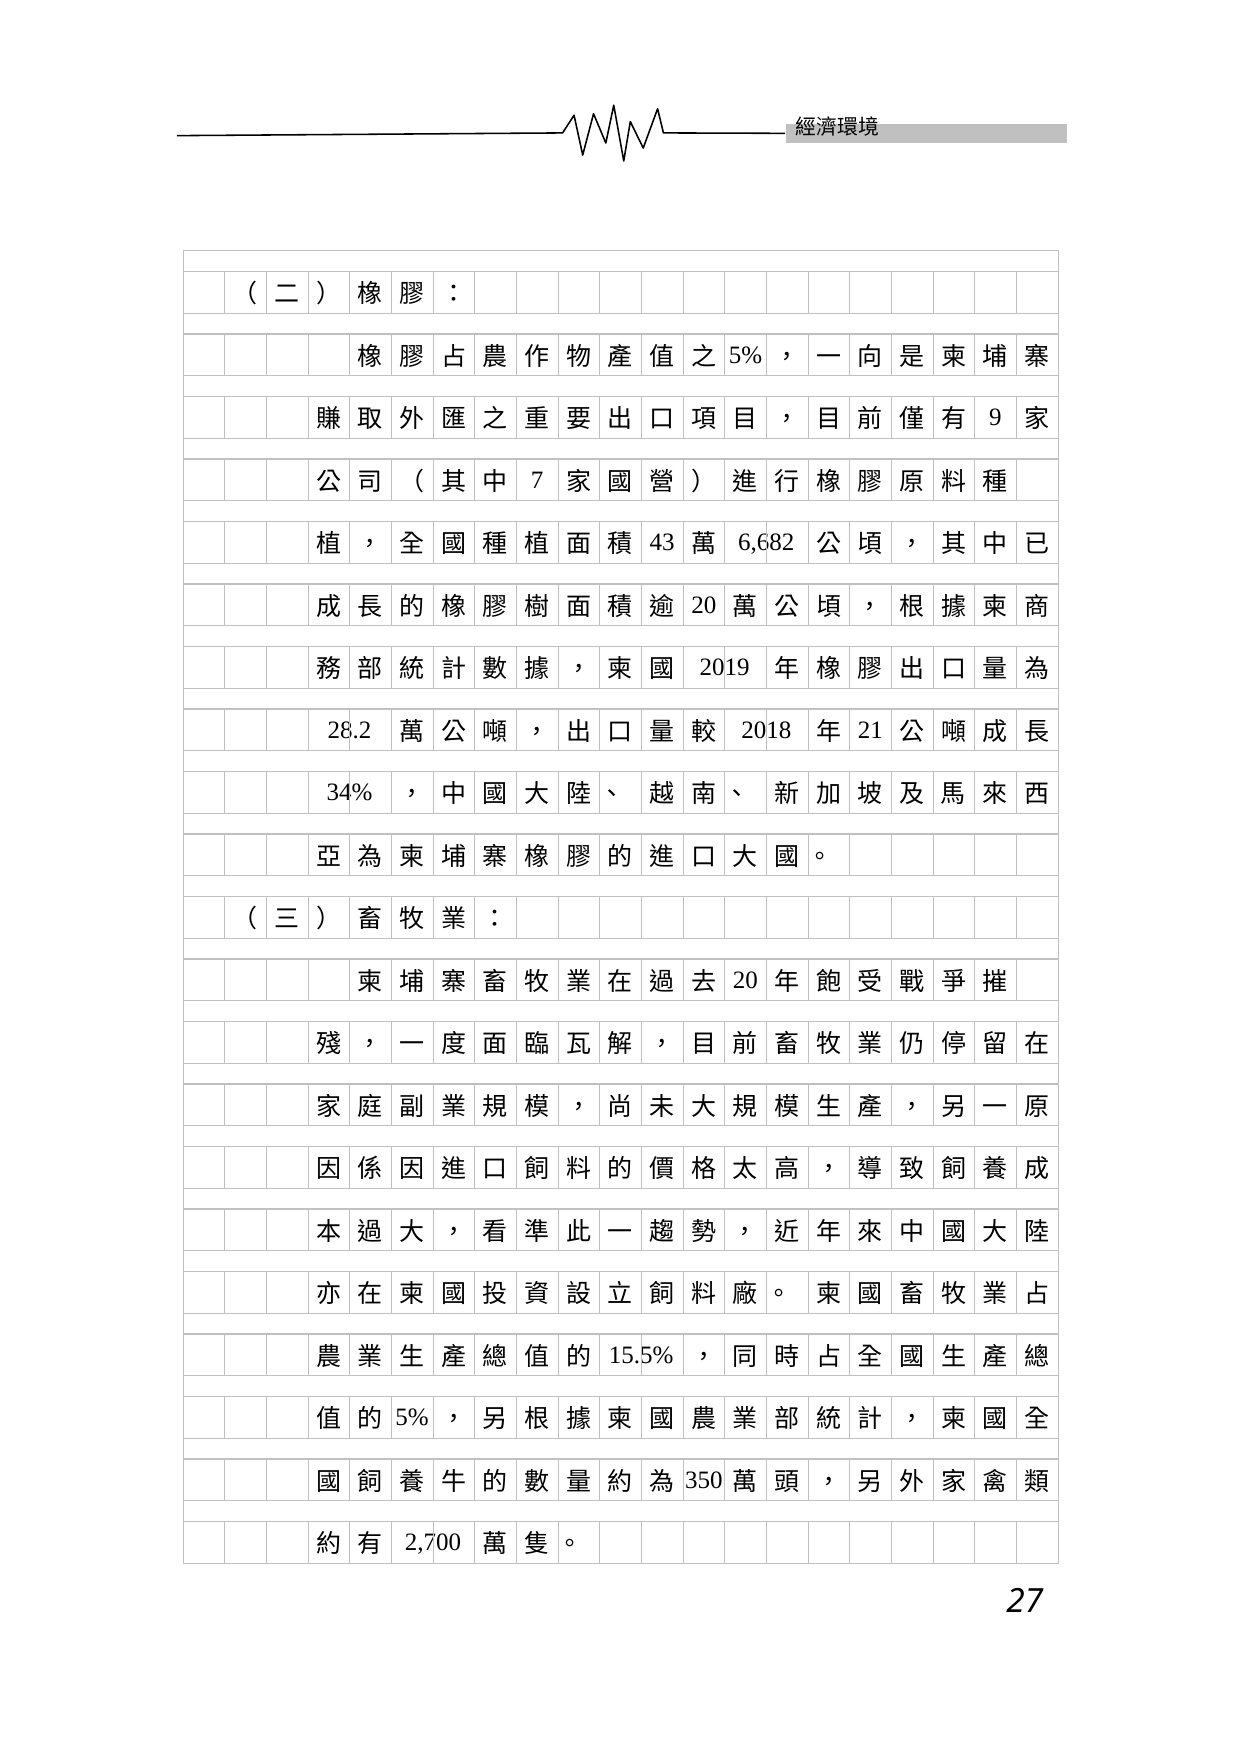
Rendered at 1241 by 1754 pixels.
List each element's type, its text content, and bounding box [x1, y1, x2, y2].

text [207, 272, 224, 313]
text [475, 272, 516, 313]
text [809, 897, 849, 938]
text 橡膠占農作物產值之5%，一向是柬埔寨賺取外匯之重要出口項目，目前僅有9家公司（其中7家國營）進行橡膠原料種植，全國種植面積43萬6,682公頃，其中已成長的橡膠樹面積逾20萬公頃，根據柬商務部統計數據，柬國2019年橡膠出口量為28.2萬公噸，出口量較2018年21公噸成長34%，中國大陸、越南、新加坡及馬來西亞為柬埔寨橡膠的進口大國。 [281, 814, 1058, 833]
text [850, 272, 891, 313]
text 牧 [392, 897, 433, 938]
text [684, 272, 724, 313]
text 橡膠占農作物產值之5%，一向是柬埔寨賺取外匯之重要出口項目，目前僅有9家公司（其中7家國營）進行橡膠原料種植，全國種植面積43萬6,682公頃，其中已成長的橡膠樹面積逾20萬公頃，根據柬商務部統計數據，柬國2019年橡膠出口量為28.2萬公噸，出口量較2018年21公噸成長34%，中國大陸、越南、新加坡及馬來西亞為柬埔寨橡膠的進口大國。 [281, 314, 1058, 333]
text [559, 272, 599, 313]
text [850, 897, 891, 938]
text [975, 897, 1016, 938]
text 橡膠占農作物產值之5%，一向是柬埔寨賺取外匯之重要出口項目，目前僅有9家公司（其中7家國營）進行橡膠原料種植，全國種植面積43萬6,682公頃，其中已成長的橡膠樹面積逾20萬公頃，根據柬商務部統計數據，柬國2019年橡膠出口量為28.2萬公噸，出口量較2018年21公噸成長34%，中國大陸、越南、新加坡及馬來西亞為柬埔寨橡膠的進口大國。 [281, 564, 1058, 583]
text 橡膠占農作物產值之5%，一向是柬埔寨賺取外匯之重要出口項目，目前僅有9家公司（其中7家國營）進行橡膠原料種植，全國種植面積43萬6,682公頃，其中已成長的橡膠樹面積逾20萬公頃，根據柬商務部統計數據，柬國2019年橡膠出口量為28.2萬公噸，出口量較2018年21公噸成長34%，中國大陸、越南、新加坡及馬來西亞為柬埔寨橡膠的進口大國。 [281, 376, 1058, 396]
text 橡膠占農作物產值之5%，一向是柬埔寨賺取外匯之重要出口項目，目前僅有9家公司（其中7家國營）進行橡膠原料種植，全國種植面積43萬6,682公頃，其中已成長的橡膠樹面積逾20萬公頃，根據柬商務部統計數據，柬國2019年橡膠出口量為28.2萬公噸，出口量較2018年21公噸成長34%，中國大陸、越南、新加坡及馬來西亞為柬埔寨橡膠的進口大國。 [281, 501, 1058, 521]
text 柬埔寨畜牧業在過去20年飽受戰爭摧殘，一度面臨瓦解，目前畜牧業仍停留在家庭副業規模，尚未大規模生產，另一原因係因進口飼料的價格太高，導致飼養成本過大，看準此一趨勢，近年來中國大陸亦在柬國投資設立飼料廠。柬國畜牧業占農業生產總值的15.5%，同時占全國生產總值的5%，另根據柬國農業部統計，柬國全國飼養牛的數量約為350萬頭，另外家禽類約有2,700萬隻。 [281, 1376, 1058, 1396]
text [684, 897, 724, 938]
text 橡膠占農作物產值之5%，一向是柬埔寨賺取外匯之重要出口項目，目前僅有9家公司（其中7家國營）進行橡膠原料種植，全國種植面積43萬6,682公頃，其中已成長的橡膠樹面積逾20萬公頃，根據柬商務部統計數據，柬國2019年橡膠出口量為28.2萬公噸，出口量較2018年21公噸成長34%，中國大陸、越南、新加坡及馬來西亞為柬埔寨橡膠的進口大國。 [281, 439, 1058, 458]
text [767, 897, 808, 938]
text ） [309, 897, 349, 938]
text 柬埔寨畜牧業在過去20年飽受戰爭摧殘，一度面臨瓦解，目前畜牧業仍停留在家庭副業規模，尚未大規模生產，另一原因係因進口飼料的價格太高，導致飼養成本過大，看準此一趨勢，近年來中國大陸亦在柬國投資設立飼料廠。柬國畜牧業占農業生產總值的15.5%，同時占全國生產總值的5%，另根據柬國農業部統計，柬國全國飼養牛的數量約為350萬頭，另外家禽類約有2,700萬隻。 [281, 1126, 1058, 1146]
text [1017, 897, 1058, 938]
text 三 [267, 897, 308, 938]
text [975, 272, 1016, 313]
text [207, 251, 1058, 271]
text [207, 897, 224, 938]
text [767, 272, 808, 313]
text ： [475, 897, 516, 938]
text ） [309, 272, 349, 313]
text 柬埔寨畜牧業在過去20年飽受戰爭摧殘，一度面臨瓦解，目前畜牧業仍停留在家庭副業規模，尚未大規模生產，另一原因係因進口飼料的價格太高，導致飼養成本過大，看準此一趨勢，近年來中國大陸亦在柬國投資設立飼料廠。柬國畜牧業占農業生產總值的15.5%，同時占全國生產總值的5%，另根據柬國農業部統計，柬國全國飼養牛的數量約為350萬頭，另外家禽類約有2,700萬隻。 [281, 1189, 1058, 1208]
text [642, 272, 683, 313]
text 柬埔寨畜牧業在過去20年飽受戰爭摧殘，一度面臨瓦解，目前畜牧業仍停留在家庭副業規模，尚未大規模生產，另一原因係因進口飼料的價格太高，導致飼養成本過大，看準此一趨勢，近年來中國大陸亦在柬國投資設立飼料廠。柬國畜牧業占農業生產總值的15.5%，同時占全國生產總值的5%，另根據柬國農業部統計，柬國全國飼養牛的數量約為350萬頭，另外家禽類約有2,700萬隻。 [281, 1314, 1058, 1333]
text [934, 272, 974, 313]
text 膠 [392, 272, 433, 313]
text [892, 897, 933, 938]
text [600, 897, 641, 938]
text （ [225, 272, 266, 313]
text 柬埔寨畜牧業在過去20年飽受戰爭摧殘，一度面臨瓦解，目前畜牧業仍停留在家庭副業規模，尚未大規模生產，另一原因係因進口飼料的價格太高，導致飼養成本過大，看準此一趨勢，近年來中國大陸亦在柬國投資設立飼料廠。柬國畜牧業占農業生產總值的15.5%，同時占全國生產總值的5%，另根據柬國農業部統計，柬國全國飼養牛的數量約為350萬頭，另外家禽類約有2,700萬隻。 [281, 1064, 1058, 1083]
text 柬埔寨畜牧業在過去20年飽受戰爭摧殘，一度面臨瓦解，目前畜牧業仍停留在家庭副業規模，尚未大規模生產，另一原因係因進口飼料的價格太高，導致飼養成本過大，看準此一趨勢，近年來中國大陸亦在柬國投資設立飼料廠。柬國畜牧業占農業生產總值的15.5%，同時占全國生產總值的5%，另根據柬國農業部統計，柬國全國飼養牛的數量約為350萬頭，另外家禽類約有2,700萬隻。 [281, 1501, 1058, 1521]
text [725, 272, 766, 313]
text 柬埔寨畜牧業在過去20年飽受戰爭摧殘，一度面臨瓦解，目前畜牧業仍停留在家庭副業規模，尚未大規模生產，另一原因係因進口飼料的價格太高，導致飼養成本過大，看準此一趨勢，近年來中國大陸亦在柬國投資設立飼料廠。柬國畜牧業占農業生產總值的15.5%，同時占全國生產總值的5%，另根據柬國農業部統計，柬國全國飼養牛的數量約為350萬頭，另外家禽類約有2,700萬隻。 [281, 1001, 1058, 1021]
text [517, 897, 558, 938]
text [892, 272, 933, 313]
text [934, 897, 974, 938]
text 二 [267, 272, 308, 313]
text 柬埔寨畜牧業在過去20年飽受戰爭摧殘，一度面臨瓦解，目前畜牧業仍停留在家庭副業規模，尚未大規模生產，另一原因係因進口飼料的價格太高，導致飼養成本過大，看準此一趨勢，近年來中國大陸亦在柬國投資設立飼料廠。柬國畜牧業占農業生產總值的15.5%，同時占全國生產總值的5%，另根據柬國農業部統計，柬國全國飼養牛的數量約為350萬頭，另外家禽類約有2,700萬隻。 [281, 1439, 1058, 1458]
text 橡 [350, 272, 391, 313]
text 業 [434, 897, 474, 938]
text 橡膠占農作物產值之5%，一向是柬埔寨賺取外匯之重要出口項目，目前僅有9家公司（其中7家國營）進行橡膠原料種植，全國種植面積43萬6,682公頃，其中已成長的橡膠樹面積逾20萬公頃，根據柬商務部統計數據，柬國2019年橡膠出口量為28.2萬公噸，出口量較2018年21公噸成長34%，中國大陸、越南、新加坡及馬來西亞為柬埔寨橡膠的進口大國。 [281, 689, 1058, 708]
text （ [225, 897, 266, 938]
text 橡膠占農作物產值之5%，一向是柬埔寨賺取外匯之重要出口項目，目前僅有9家公司（其中7家國營）進行橡膠原料種植，全國種植面積43萬6,682公頃，其中已成長的橡膠樹面積逾20萬公頃，根據柬商務部統計數據，柬國2019年橡膠出口量為28.2萬公噸，出口量較2018年21公噸成長34%，中國大陸、越南、新加坡及馬來西亞為柬埔寨橡膠的進口大國。 [281, 751, 1058, 771]
text [1017, 272, 1058, 313]
text 畜 [350, 897, 391, 938]
text [725, 897, 766, 938]
text [600, 272, 641, 313]
text ： [434, 272, 474, 313]
text [642, 897, 683, 938]
text 橡膠占農作物產值之5%，一向是柬埔寨賺取外匯之重要出口項目，目前僅有9家公司（其中7家國營）進行橡膠原料種植，全國種植面積43萬6,682公頃，其中已成長的橡膠樹面積逾20萬公頃，根據柬商務部統計數據，柬國2019年橡膠出口量為28.2萬公噸，出口量較2018年21公噸成長34%，中國大陸、越南、新加坡及馬來西亞為柬埔寨橡膠的進口大國。 [281, 626, 1058, 646]
text 柬埔寨畜牧業在過去20年飽受戰爭摧殘，一度面臨瓦解，目前畜牧業仍停留在家庭副業規模，尚未大規模生產，另一原因係因進口飼料的價格太高，導致飼養成本過大，看準此一趨勢，近年來中國大陸亦在柬國投資設立飼料廠。柬國畜牧業占農業生產總值的15.5%，同時占全國生產總值的5%，另根據柬國農業部統計，柬國全國飼養牛的數量約為350萬頭，另外家禽類約有2,700萬隻。 [281, 1251, 1058, 1271]
text [207, 876, 1058, 896]
text [809, 272, 849, 313]
text [517, 272, 558, 313]
text [559, 897, 599, 938]
text 柬埔寨畜牧業在過去20年飽受戰爭摧殘，一度面臨瓦解，目前畜牧業仍停留在家庭副業規模，尚未大規模生產，另一原因係因進口飼料的價格太高，導致飼養成本過大，看準此一趨勢，近年來中國大陸亦在柬國投資設立飼料廠。柬國畜牧業占農業生產總值的15.5%，同時占全國生產總值的5%，另根據柬國農業部統計，柬國全國飼養牛的數量約為350萬頭，另外家禽類約有2,700萬隻。 [281, 939, 1058, 958]
